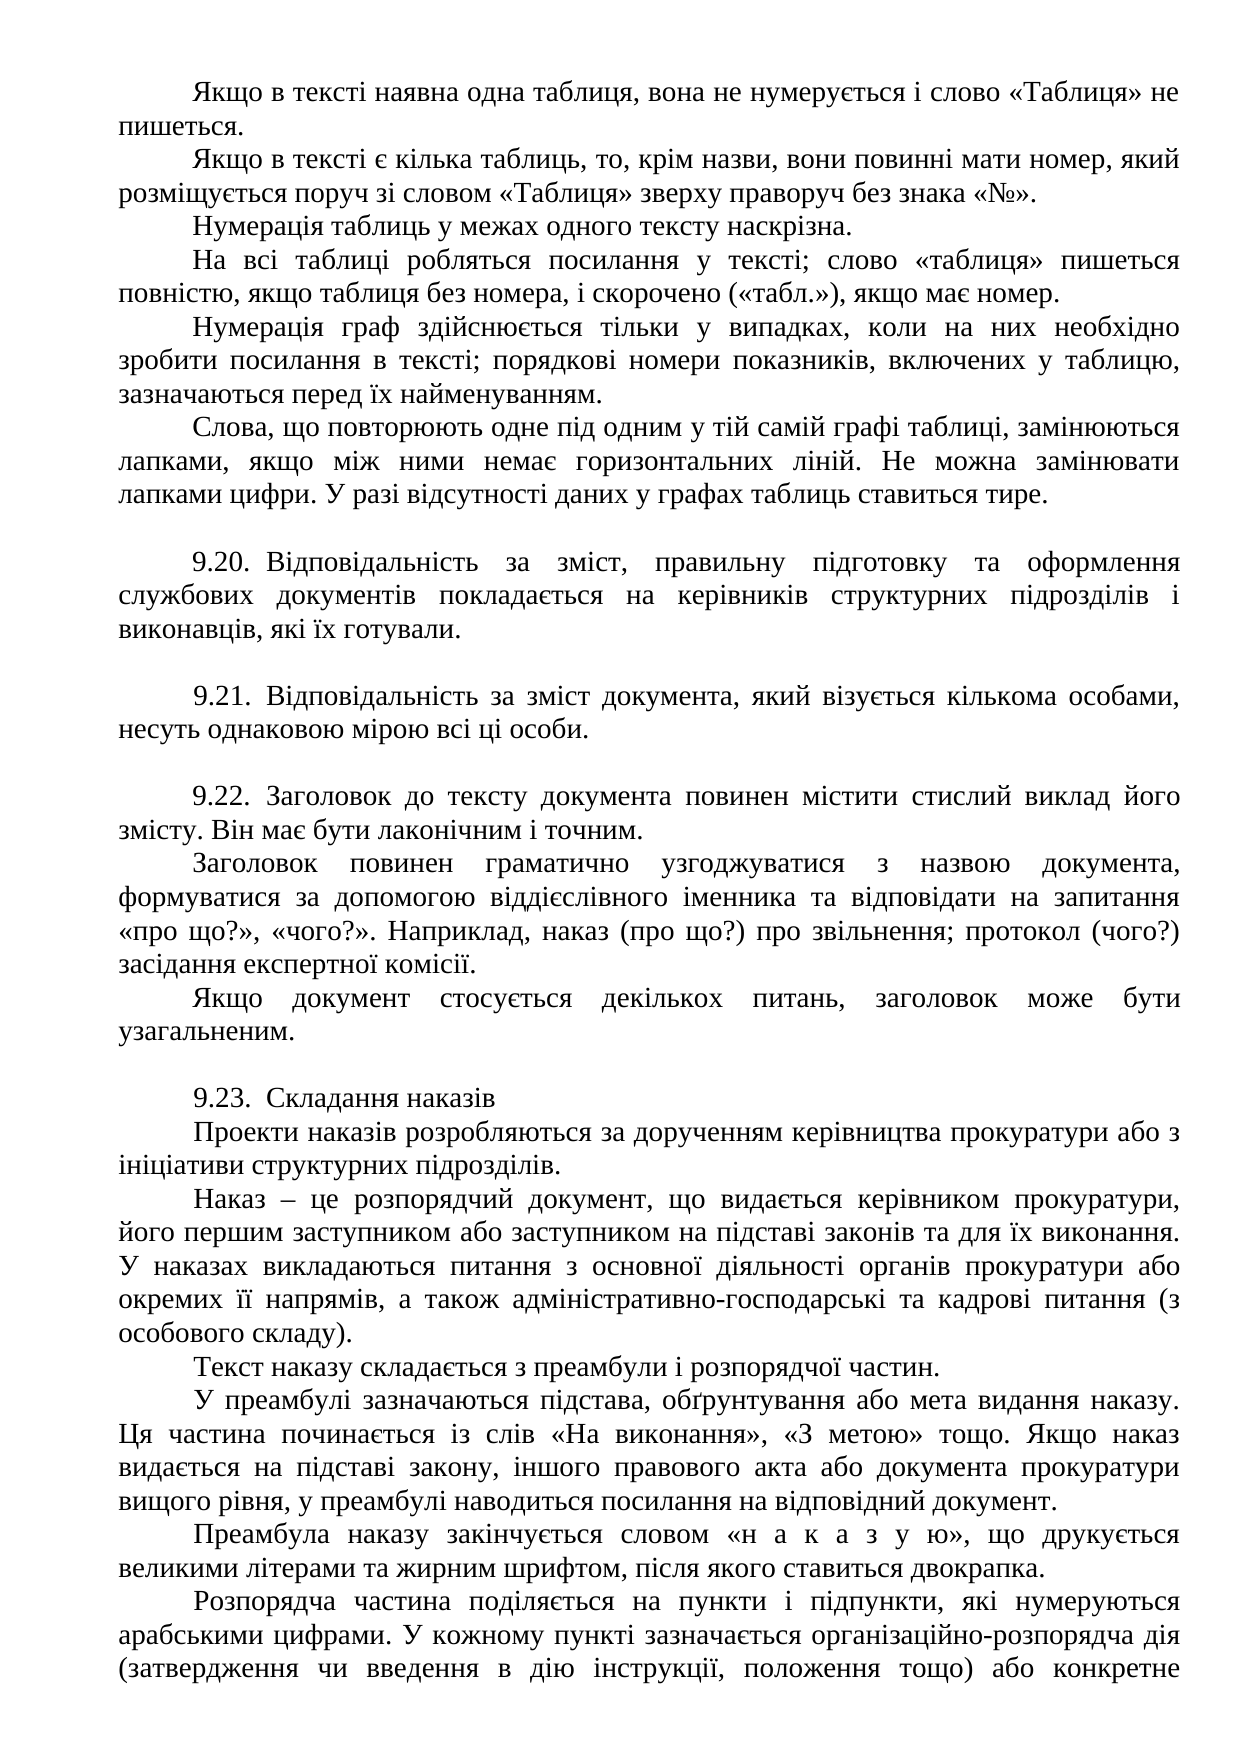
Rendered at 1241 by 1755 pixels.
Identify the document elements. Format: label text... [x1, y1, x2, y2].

text Якщо в тексті наявна одна таблиця, вона не нумерується і слово «Таблиця» не пишеться. [118, 74, 1181, 141]
text У преамбулі зазначаються підстава, обґрунтування або мета видання наказу. Ця частина починається із слів «На виконання», «З метою» тощо. Якщо наказ видається на підставі закону, іншого правового акта або документа прокуратури вищого рівня, у преамбулі наводиться посилання на відповідний документ. [118, 1382, 1181, 1516]
text 9.22. Заголовок до тексту документа повинен містити стислий виклад його змісту. Він має бути лаконічним і точним. [118, 778, 1181, 846]
text На всі таблиці робляться посилання у тексті; слово «таблиця» пишеться повністю, якщо таблиця без номера, і скорочено («табл.»), якщо має номер. [118, 242, 1181, 309]
text Проекти наказів розробляються за дорученням керівництва прокуратури або з ініціативи структурних підрозділів. [118, 1114, 1181, 1181]
text Розпорядча частина поділяється на пункти і підпункти, які нумеруються арабськими цифрами. У кожному пункті зазначається організаційно-розпорядча дія (затвердження чи введення в дію інструкції, положення тощо) або конкретне [118, 1583, 1181, 1684]
text 9.21. Відповідальність за зміст документа, який візується кількома особами, несуть однаковою мірою всі ці особи. [118, 678, 1181, 745]
text Нумерація таблиць у межах одного тексту наскрізна. [118, 208, 1181, 242]
text Преамбула наказу закінчується словом «н а к а з у ю», що друкується великими літерами та жирним шрифтом, після якого ставиться двокрапка. [118, 1516, 1181, 1583]
text Текст наказу складається з преамбули і розпорядчої частин. [118, 1349, 1181, 1382]
text Наказ – це розпорядчий документ, що видається керівником прокуратури, його першим заступником або заступником на підставі законів та для їх виконання. У наказах викладаються питання з основної діяльності органів прокуратури або окремих її напрямів, а також адміністративно-господарські та кадрові питання (з особового складу). [118, 1181, 1181, 1349]
text Якщо документ стосується декількох питань, заголовок може бути узагальненим. [118, 980, 1181, 1047]
text 9.23. Складання наказів [118, 1080, 1181, 1114]
text Заголовок повинен граматично узгоджуватися з назвою документа, формуватися за допомогою віддієслівного іменника та відповідати на запитання «про що?», «чого?». Наприклад, наказ (про що?) про звільнення; протокол (чого?) засідання експертної комісії. [118, 846, 1181, 980]
text Якщо в тексті є кілька таблиць, то, крім назви, вони повинні мати номер, який розміщується поруч зі словом «Таблиця» зверху праворуч без знака «№». [118, 141, 1181, 208]
text Нумерація граф здійснюється тільки у випадках, коли на них необхідно зробити посилання в тексті; порядкові номери показників, включених у таблицю, зазначаються перед їх найменуванням. [118, 309, 1181, 409]
text 9.20. Відповідальність за зміст, правильну підготовку та оформлення службових документів покладається на керівників структурних підрозділів і виконавців, які їх готували. [118, 544, 1181, 644]
text Слова, що повторюють одне під одним у тій самій графі таблиці, замінюються лапками, якщо між ними немає горизонтальних ліній. Не можна замінювати лапками цифри. У разі відсутності даних у графах таблиць ставиться тире. [118, 409, 1181, 510]
